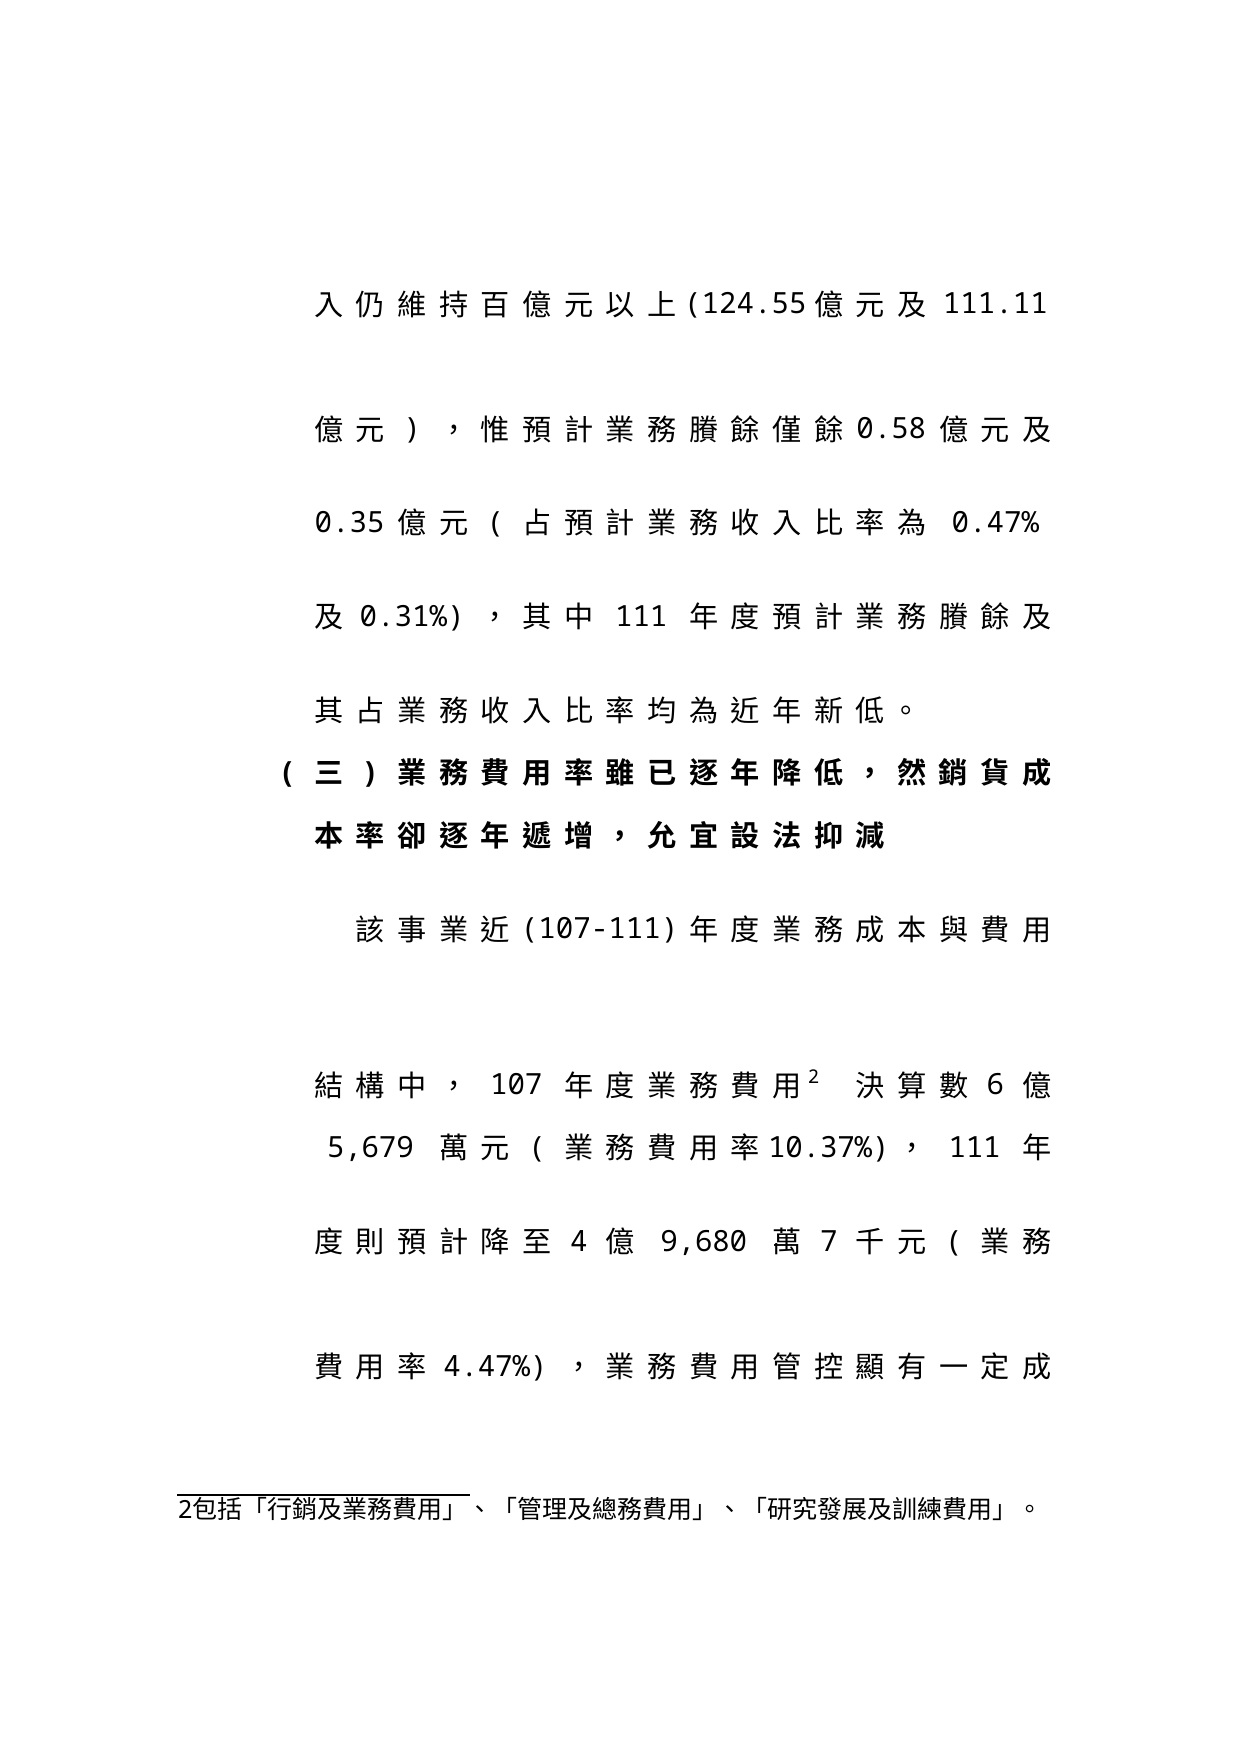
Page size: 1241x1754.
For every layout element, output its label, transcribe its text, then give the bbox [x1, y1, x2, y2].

text (三)業務費用率雖已逐年降低，然銷貨成本率卻逐年遞增，允宜設法抑減 [242, 729, 1058, 854]
text 該事業近(107-111)年度業務成本與費用結構中，107年度業務費用決算數6億5,679萬元(業務費用率10.37%)，111年度則預計降至4億9,680萬7千元(業務費用率4.47%)，業務費用管控顯有一定成 [271, 854, 1058, 1417]
text 入仍維持百億元以上(124.55億元及111.11億元)，惟預計業務賸餘僅餘0.58億元及0.35億元(占預計業務收入比率為0.47%及0.31%)，其中111年度預計業務賸餘及其占業務收入比率均為近年新低。 [271, 229, 1058, 729]
text 包括「行銷及業務費用」、「管理及總務費用」、「研究發展及訓練費用」。 [177, 1496, 1063, 1525]
